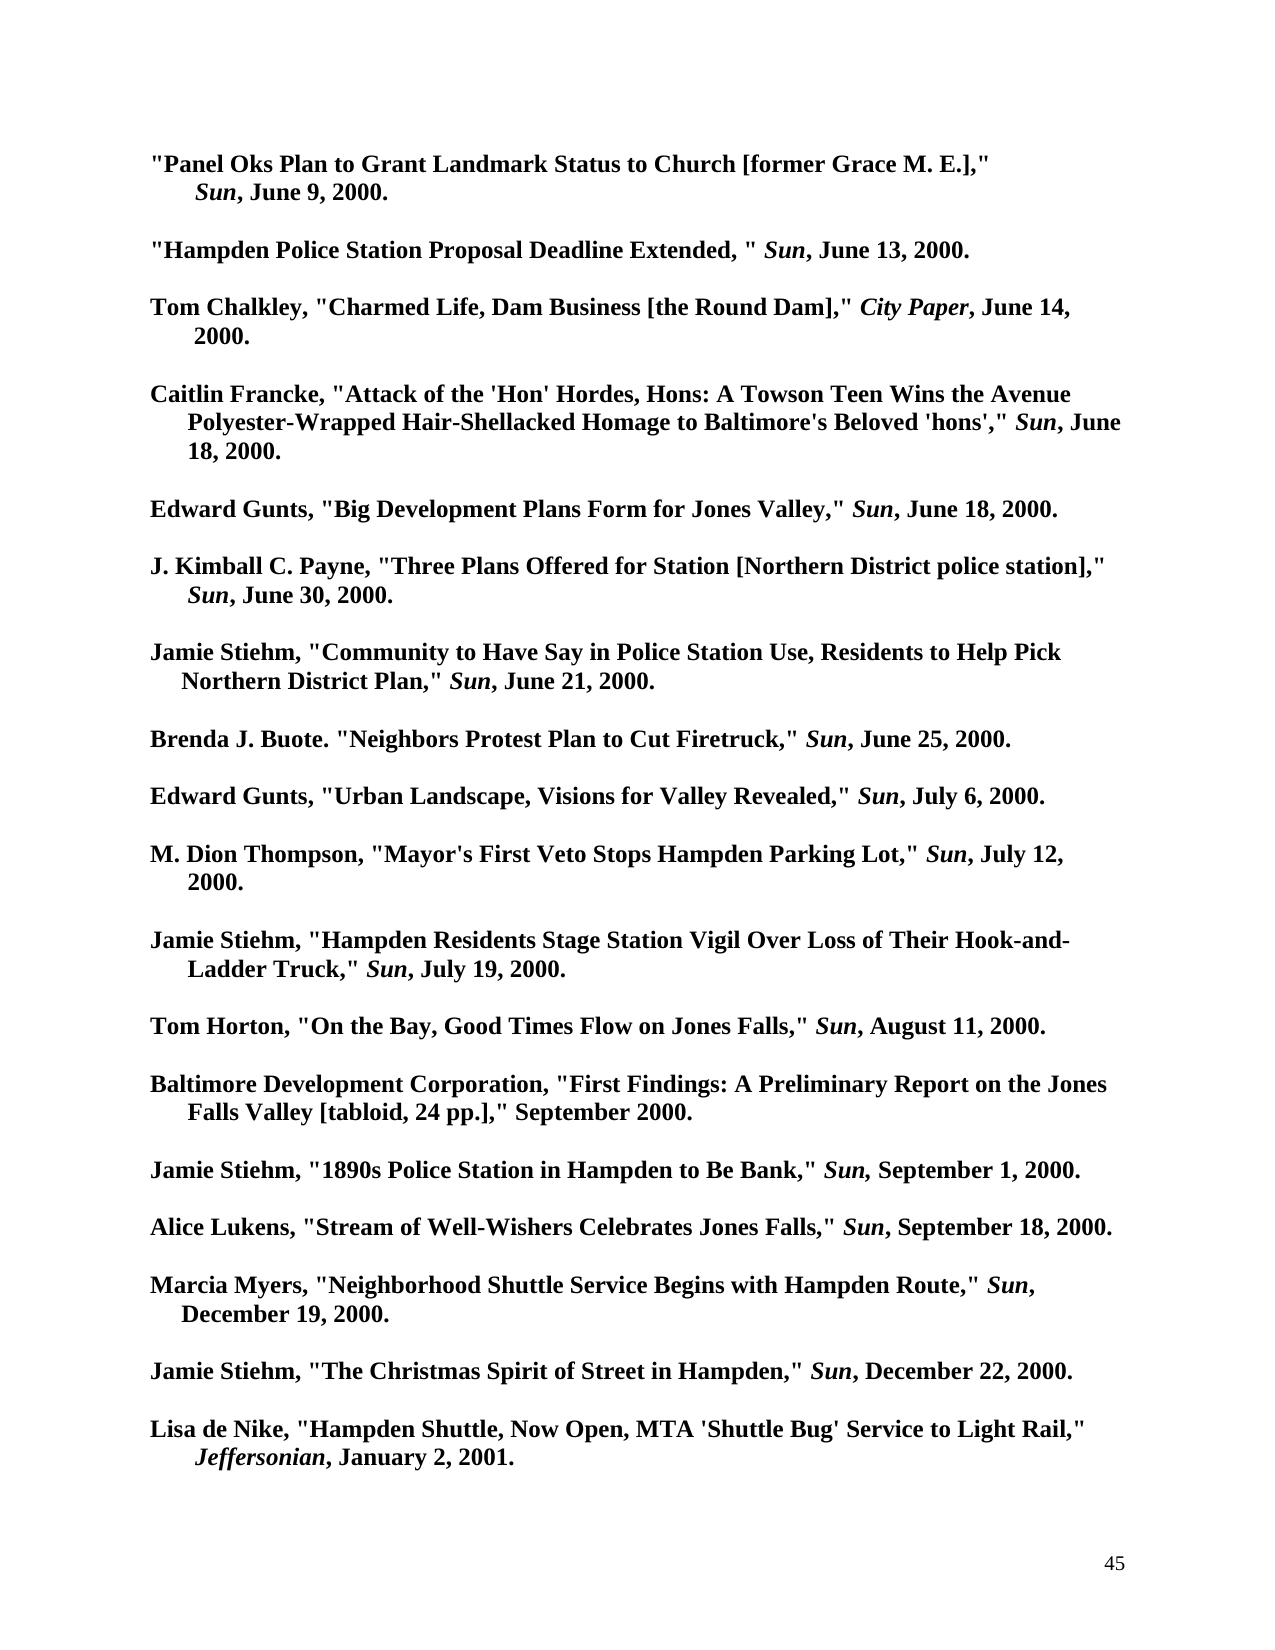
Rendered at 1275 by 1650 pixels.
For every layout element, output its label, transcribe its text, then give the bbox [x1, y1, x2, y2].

text 2000. [150, 867, 1125, 896]
text Polyester-Wrapped Hair-Shellacked Homage to Baltimore's Beloved 'hons'," Sun, June [150, 407, 1125, 436]
text Tom Chalkley, "Charmed Life, Dam Business [the Round Dam]," City Paper, June 14, [150, 292, 1125, 321]
text Lisa de Nike, "Hampden Shuttle, Now Open, MTA 'Shuttle Bug' Service to Light Rail," [150, 1414, 1125, 1442]
text Jamie Stiehm, "Hampden Residents Stage Station Vigil Over Loss of Their Hook-and- [150, 925, 1125, 954]
text J. Kimball C. Payne, "Three Plans Offered for Station [Northern District police station]," [150, 551, 1125, 580]
text Ladder Truck," Sun, July 19, 2000. [150, 954, 1125, 982]
text 2000. [150, 321, 1125, 350]
text Jamie Stiehm, "The Christmas Spirit of Street in Hampden," Sun, December 22, 2000. [150, 1356, 1125, 1385]
text Baltimore Development Corporation, "First Findings: A Preliminary Report on the Jones [150, 1069, 1125, 1097]
text Tom Horton, "On the Bay, Good Times Flow on Jones Falls," Sun, August 11, 2000. [150, 1011, 1125, 1040]
text Edward Gunts, "Big Development Plans Form for Jones Valley," Sun, June 18, 2000. [150, 494, 1125, 522]
text 18, 2000. [150, 436, 1125, 465]
text Jamie Stiehm, "Community to Have Say in Police Station Use, Residents to Help Pick [150, 637, 1125, 666]
text "Panel Oks Plan to Grant Landmark Status to Church [former Grace M. E.]," [150, 149, 1125, 177]
text Marcia Myers, "Neighborhood Shuttle Service Begins with Hampden Route," Sun, [150, 1270, 1125, 1299]
text Caitlin Francke, "Attack of the 'Hon' Hordes, Hons: A Towson Teen Wins the Avenue [150, 379, 1125, 407]
text Northern District Plan," Sun, June 21, 2000. [150, 666, 1125, 695]
text December 19, 2000. [150, 1299, 1125, 1327]
text Sun, June 9, 2000. [150, 177, 1125, 206]
text Brenda J. Buote. "Neighbors Protest Plan to Cut Firetruck," Sun, June 25, 2000. [150, 724, 1125, 752]
text Falls Valley [tabloid, 24 pp.]," September 2000. [150, 1097, 1125, 1126]
text Sun, June 30, 2000. [150, 580, 1125, 609]
text Jeffersonian, January 2, 2001. [150, 1442, 1125, 1471]
text Jamie Stiehm, "1890s Police Station in Hampden to Be Bank," Sun, September 1, 2000. [150, 1155, 1125, 1184]
text Edward Gunts, "Urban Landscape, Visions for Valley Revealed," Sun, July 6, 2000. [150, 781, 1125, 810]
text Alice Lukens, "Stream of Well-Wishers Celebrates Jones Falls," Sun, September 18, 2000. [150, 1212, 1125, 1241]
text "Hampden Police Station Proposal Deadline Extended, " Sun, June 13, 2000. [150, 235, 1125, 264]
text M. Dion Thompson, "Mayor's First Veto Stops Hampden Parking Lot," Sun, July 12, [150, 839, 1125, 867]
